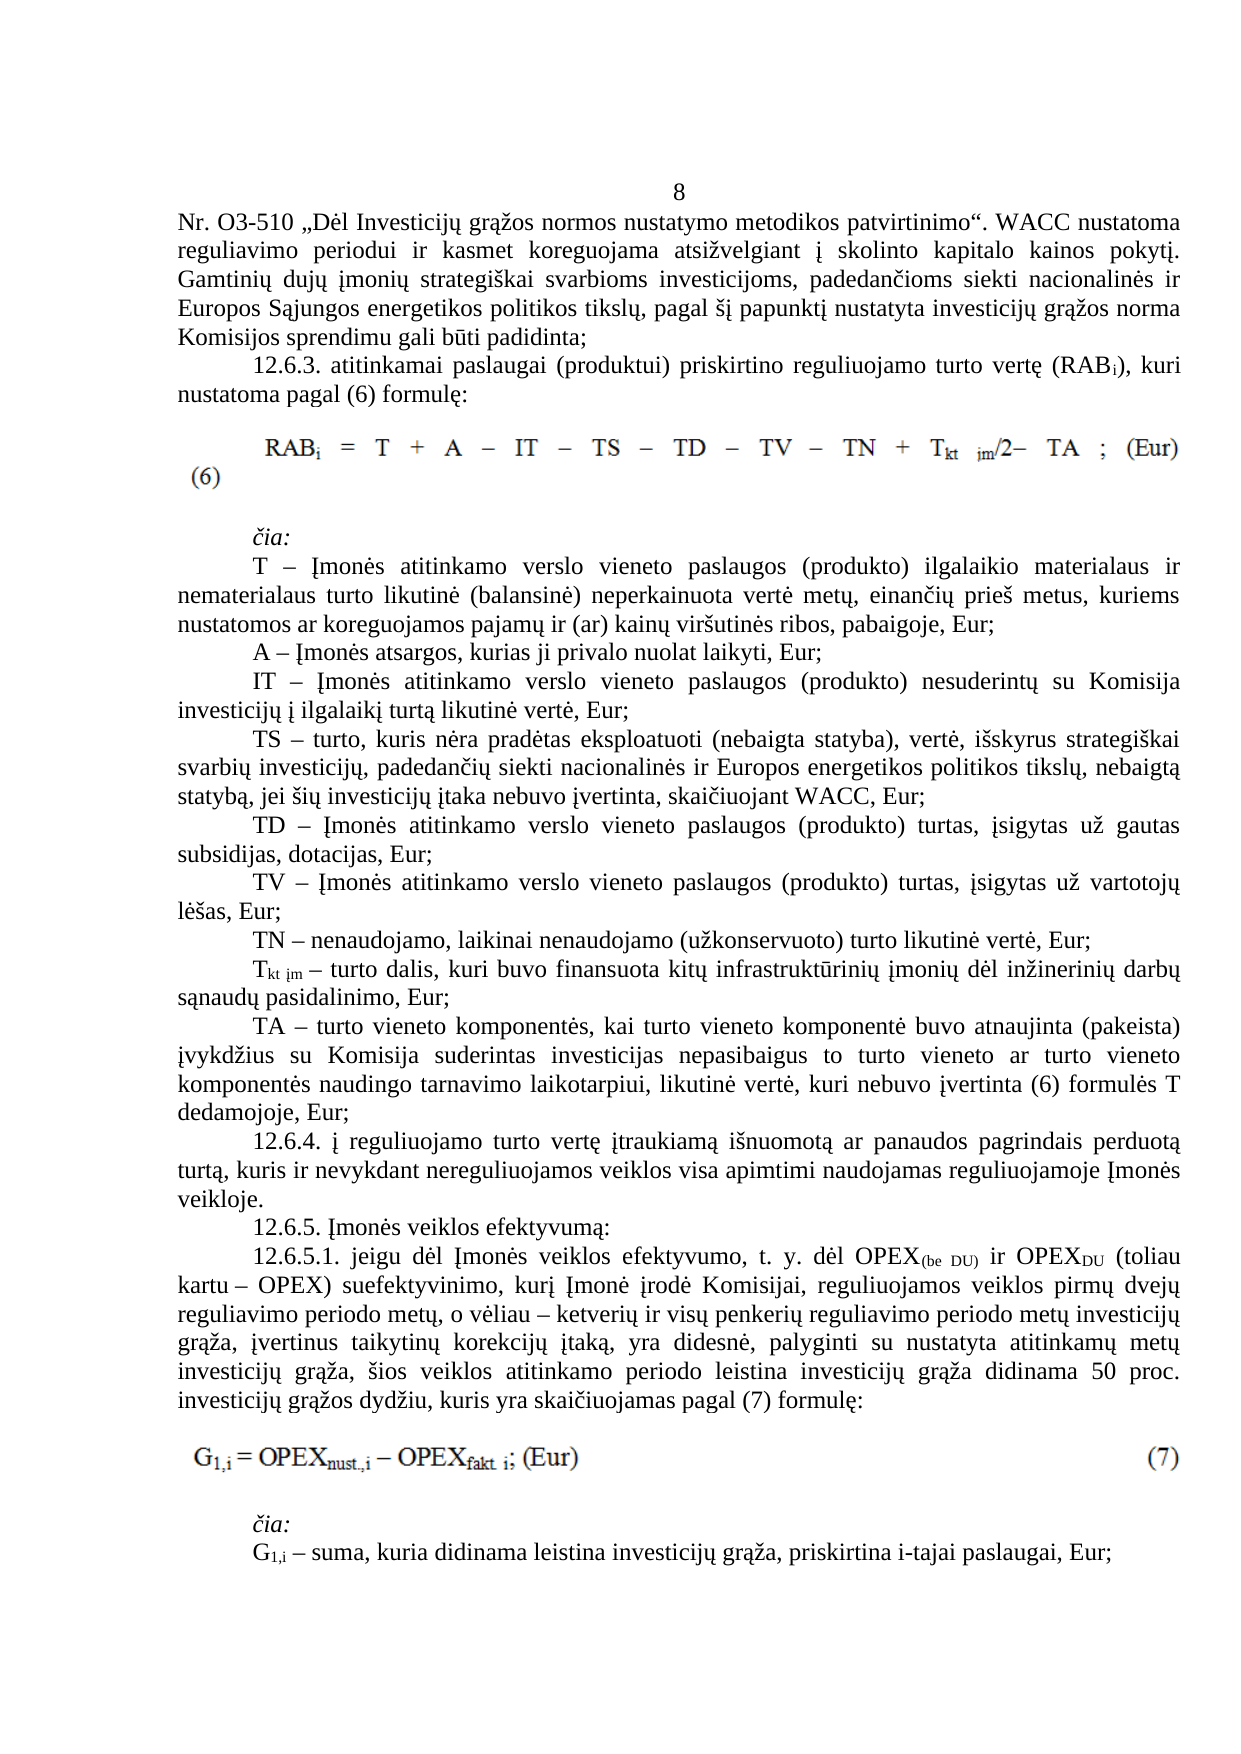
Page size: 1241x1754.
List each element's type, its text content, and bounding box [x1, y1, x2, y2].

text 12.6.5. Įmonės veiklos efektyvumą: [177, 1212, 1181, 1241]
text Tkt įm – turto dalis, kuri buvo finansuota kitų infrastruktūrinių įmonių dėl inžinerinių darbų sąnaudų pasidalinimo, Eur; [177, 954, 1181, 1011]
text čia: [177, 1509, 1181, 1537]
text TS – turto, kuris nėra pradėtas eksploatuoti (nebaigta statyba), vertė, išskyrus strategiškai svarbių investicijų, padedančių siekti nacionalinės ir Europos energetikos politikos tikslų, nebaigtą statybą, jei šių investicijų įtaka nebuvo įvertinta, skaičiuojant WACC, Eur; [177, 724, 1181, 810]
text čia: [177, 522, 1181, 551]
text IT – Įmonės atitinkamo verslo vieneto paslaugos (produkto) nesuderintų su Komisija investicijų į ilgalaikį turtą likutinė vertė, Eur; [177, 666, 1181, 724]
text G1,i – suma, kuria didinama leistina investicijų grąža, priskirtina i-tajai paslaugai, Eur; [177, 1537, 1181, 1566]
text 12.6.3. atitinkamai paslaugai (produktui) priskirtino reguliuojamo turto vertę (RABi), kuri nustatoma pagal (6) formulę: [177, 350, 1181, 407]
text TA – turto vieneto komponentės, kai turto vieneto komponentė buvo atnaujinta (pakeista) įvykdžius su Komisija suderintas investicijas nepasibaigus to turto vieneto ar turto vieneto komponentės naudingo tarnavimo laikotarpiui, likutinė vertė, kuri nebuvo įvertinta (6) formulės T dedamojoje, Eur; [177, 1011, 1181, 1126]
text A – Įmonės atsargos, kurias ji privalo nuolat laikyti, Eur; [177, 637, 1181, 666]
text TN – nenaudojamo, laikinai nenaudojamo (užkonservuoto) turto likutinė vertė, Eur; [177, 925, 1181, 954]
text 12.6.5.1. jeigu dėl Įmonės veiklos efektyvumo, t. y. dėl OPEX(be DU) ir OPEXDU (toliau kartu – OPEX) suefektyvinimo, kurį Įmonė įrodė Komisijai, reguliuojamos veiklos pirmų dvejų reguliavimo periodo metų, o vėliau – ketverių ir visų penkerių reguliavimo periodo metų investicijų grąža, įvertinus taikytinų korekcijų įtaką, yra didesnė, palyginti su nustatyta atitinkamų metų investicijų grąža, šios veiklos atitinkamo periodo leistina investicijų grąža didinama 50 proc. investicijų grąžos dydžiu, kuris yra skaičiuojamas pagal (7) formulę: [177, 1241, 1181, 1413]
text 12.6.4. į reguliuojamo turto vertę įtraukiamą išnuomotą ar panaudos pagrindais perduotą turtą, kuris ir nevykdant nereguliuojamos veiklos visa apimtimi naudojamas reguliuojamoje Įmonės veikloje. [177, 1126, 1181, 1212]
text TD – Įmonės atitinkamo verslo vieneto paslaugos (produkto) turtas, įsigytas už gautas subsidijas, dotacijas, Eur; [177, 810, 1181, 867]
text TV – Įmonės atitinkamo verslo vieneto paslaugos (produkto) turtas, įsigytas už vartotojų lėšas, Eur; [177, 867, 1181, 925]
text Nr. O3-510 „Dėl Investicijų grąžos normos nustatymo metodikos patvirtinimo“. WACC nustatoma reguliavimo periodui ir kasmet koreguojama atsižvelgiant į skolinto kapitalo kainos pokytį. Gamtinių dujų įmonių strategiškai svarbioms investicijoms, padedančioms siekti nacionalinės ir Europos Sąjungos energetikos politikos tikslų, pagal šį papunktį nustatyta investicijų grąžos norma Komisijos sprendimu gali būti padidinta; [177, 207, 1181, 350]
text T – Įmonės atitinkamo verslo vieneto paslaugos (produkto) ilgalaikio materialaus ir nematerialaus turto likutinė (balansinė) neperkainuota vertė metų, einančių prieš metus, kuriems nustatomos ar koreguojamos pajamų ir (ar) kainų viršutinės ribos, pabaigoje, Eur; [177, 551, 1181, 637]
